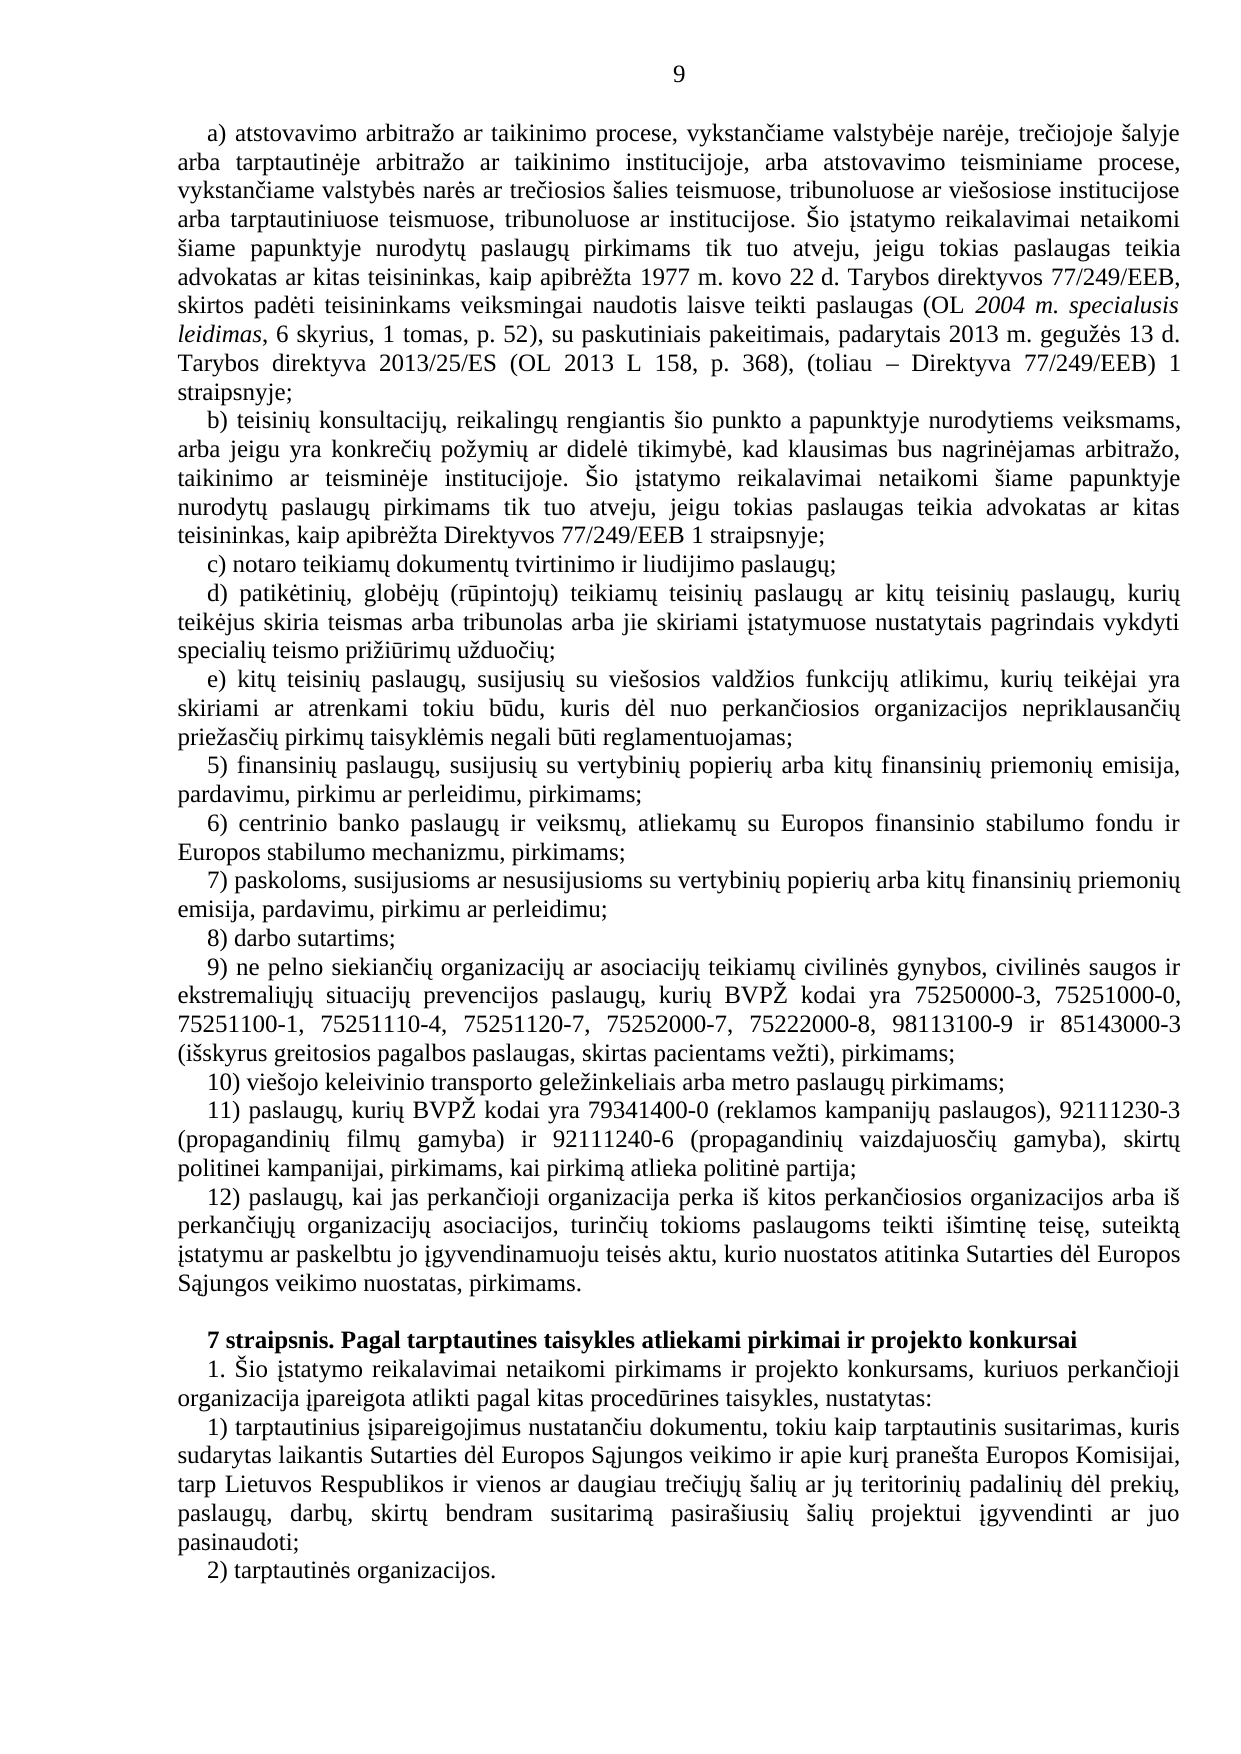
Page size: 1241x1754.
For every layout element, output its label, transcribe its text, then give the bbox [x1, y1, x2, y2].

text d) patikėtinių, globėjų (rūpintojų) teikiamų teisinių paslaugų ar kitų teisinių paslaugų, kurių teikėjus skiria teismas arba tribunolas arba jie skiriami įstatymuose nustatytais pagrindais vykdyti specialių teismo prižiūrimų užduočių; [177, 578, 1181, 664]
text 6) centrinio banko paslaugų ir veiksmų, atliekamų su Europos finansinio stabilumo fondu ir Europos stabilumo mechanizmu, pirkimams; [177, 808, 1181, 866]
text 2) tarptautinės organizacijos. [177, 1556, 1181, 1584]
text 7) paskoloms, susijusioms ar nesusijusioms su vertybinių popierių arba kitų finansinių priemonių emisija, pardavimu, pirkimu ar perleidimu; [177, 866, 1181, 923]
text e) kitų teisinių paslaugų, susijusių su viešosios valdžios funkcijų atlikimu, kurių teikėjai yra skiriami ar atrenkami tokiu būdu, kuris dėl nuo perkančiosios organizacijos nepriklausančių priežasčių pirkimų taisyklėmis negali būti reglamentuojamas; [177, 664, 1181, 751]
text 5) finansinių paslaugų, susijusių su vertybinių popierių arba kitų finansinių priemonių emisija, pardavimu, pirkimu ar perleidimu, pirkimams; [177, 751, 1181, 808]
text 11) paslaugų, kurių BVPŽ kodai yra 79341400-0 (reklamos kampanijų paslaugos), 92111230-3 (propagandinių filmų gamyba) ir 92111240-6 (propagandinių vaizdajuosčių gamyba), skirtų politinei kampanijai, pirkimams, kai pirkimą atlieka politinė partija; [177, 1096, 1181, 1182]
text 1) tarptautinius įsipareigojimus nustatančiu dokumentu, tokiu kaip tarptautinis susitarimas, kuris sudarytas laikantis Sutarties dėl Europos Sąjungos veikimo ir apie kurį pranešta Europos Komisijai, tarp Lietuvos Respublikos ir vienos ar daugiau trečiųjų šalių ar jų teritorinių padalinių dėl prekių, paslaugų, darbų, skirtų bendram susitarimą pasirašiusių šalių projektui įgyvendinti ar juo pasinaudoti; [177, 1412, 1181, 1556]
text 12) paslaugų, kai jas perkančioji organizacija perka iš kitos perkančiosios organizacijos arba iš perkančiųjų organizacijų asociacijos, turinčių tokioms paslaugoms teikti išimtinę teisę, suteiktą įstatymu ar paskelbtu jo įgyvendinamuoju teisės aktu, kurio nuostatos atitinka Sutarties dėl Europos Sąjungos veikimo nuostatas, pirkimams. [177, 1182, 1181, 1297]
text 7 straipsnis. Pagal tarptautines taisykles atliekami pirkimai ir projekto konkursai [177, 1326, 1181, 1354]
text 10) viešojo keleivinio transporto geležinkeliais arba metro paslaugų pirkimams; [177, 1067, 1181, 1096]
text c) notaro teikiamų dokumentų tvirtinimo ir liudijimo paslaugų; [177, 549, 1181, 578]
text b) teisinių konsultacijų, reikalingų rengiantis šio punkto a papunktyje nurodytiems veiksmams, arba jeigu yra konkrečių požymių ar didelė tikimybė, kad klausimas bus nagrinėjamas arbitražo, taikinimo ar teisminėje institucijoje. Šio įstatymo reikalavimai netaikomi šiame papunktyje nurodytų paslaugų pirkimams tik tuo atveju, jeigu tokias paslaugas teikia advokatas ar kitas teisininkas, kaip apibrėžta Direktyvos 77/249/EEB 1 straipsnyje; [177, 406, 1181, 549]
text a) atstovavimo arbitražo ar taikinimo procese, vykstančiame valstybėje narėje, trečiojoje šalyje arba tarptautinėje arbitražo ar taikinimo institucijoje, arba atstovavimo teisminiame procese, vykstančiame valstybės narės ar trečiosios šalies teismuose, tribunoluose ar viešosiose institucijose arba tarptautiniuose teismuose, tribunoluose ar institucijose. Šio įstatymo reikalavimai netaikomi šiame papunktyje nurodytų paslaugų pirkimams tik tuo atveju, jeigu tokias paslaugas teikia advokatas ar kitas teisininkas, kaip apibrėžta 1977 m. kovo 22 d. Tarybos direktyvos 77/249/EEB, skirtos padėti teisininkams veiksmingai naudotis laisve teikti paslaugas (OL 2004 m. specialusis leidimas, 6 skyrius, 1 tomas, p. 52), su paskutiniais pakeitimais, padarytais 2013 m. gegužės 13 d. Tarybos direktyva 2013/25/ES (OL 2013 L 158, p. 368), (toliau – Direktyva 77/249/EEB) 1 straipsnyje; [177, 118, 1181, 406]
text 1. Šio įstatymo reikalavimai netaikomi pirkimams ir projekto konkursams, kuriuos perkančioji organizacija įpareigota atlikti pagal kitas procedūrines taisykles, nustatytas: [177, 1354, 1181, 1412]
text 8) darbo sutartims; [177, 923, 1181, 952]
text 9) ne pelno siekiančių organizacijų ar asociacijų teikiamų civilinės gynybos, civilinės saugos ir ekstremaliųjų situacijų prevencijos paslaugų, kurių BVPŽ kodai yra 75250000-3, 75251000-0, 75251100-1, 75251110-4, 75251120-7, 75252000-7, 75222000-8, 98113100-9 ir 85143000-3 (išskyrus greitosios pagalbos paslaugas, skirtas pacientams vežti), pirkimams; [177, 952, 1181, 1067]
